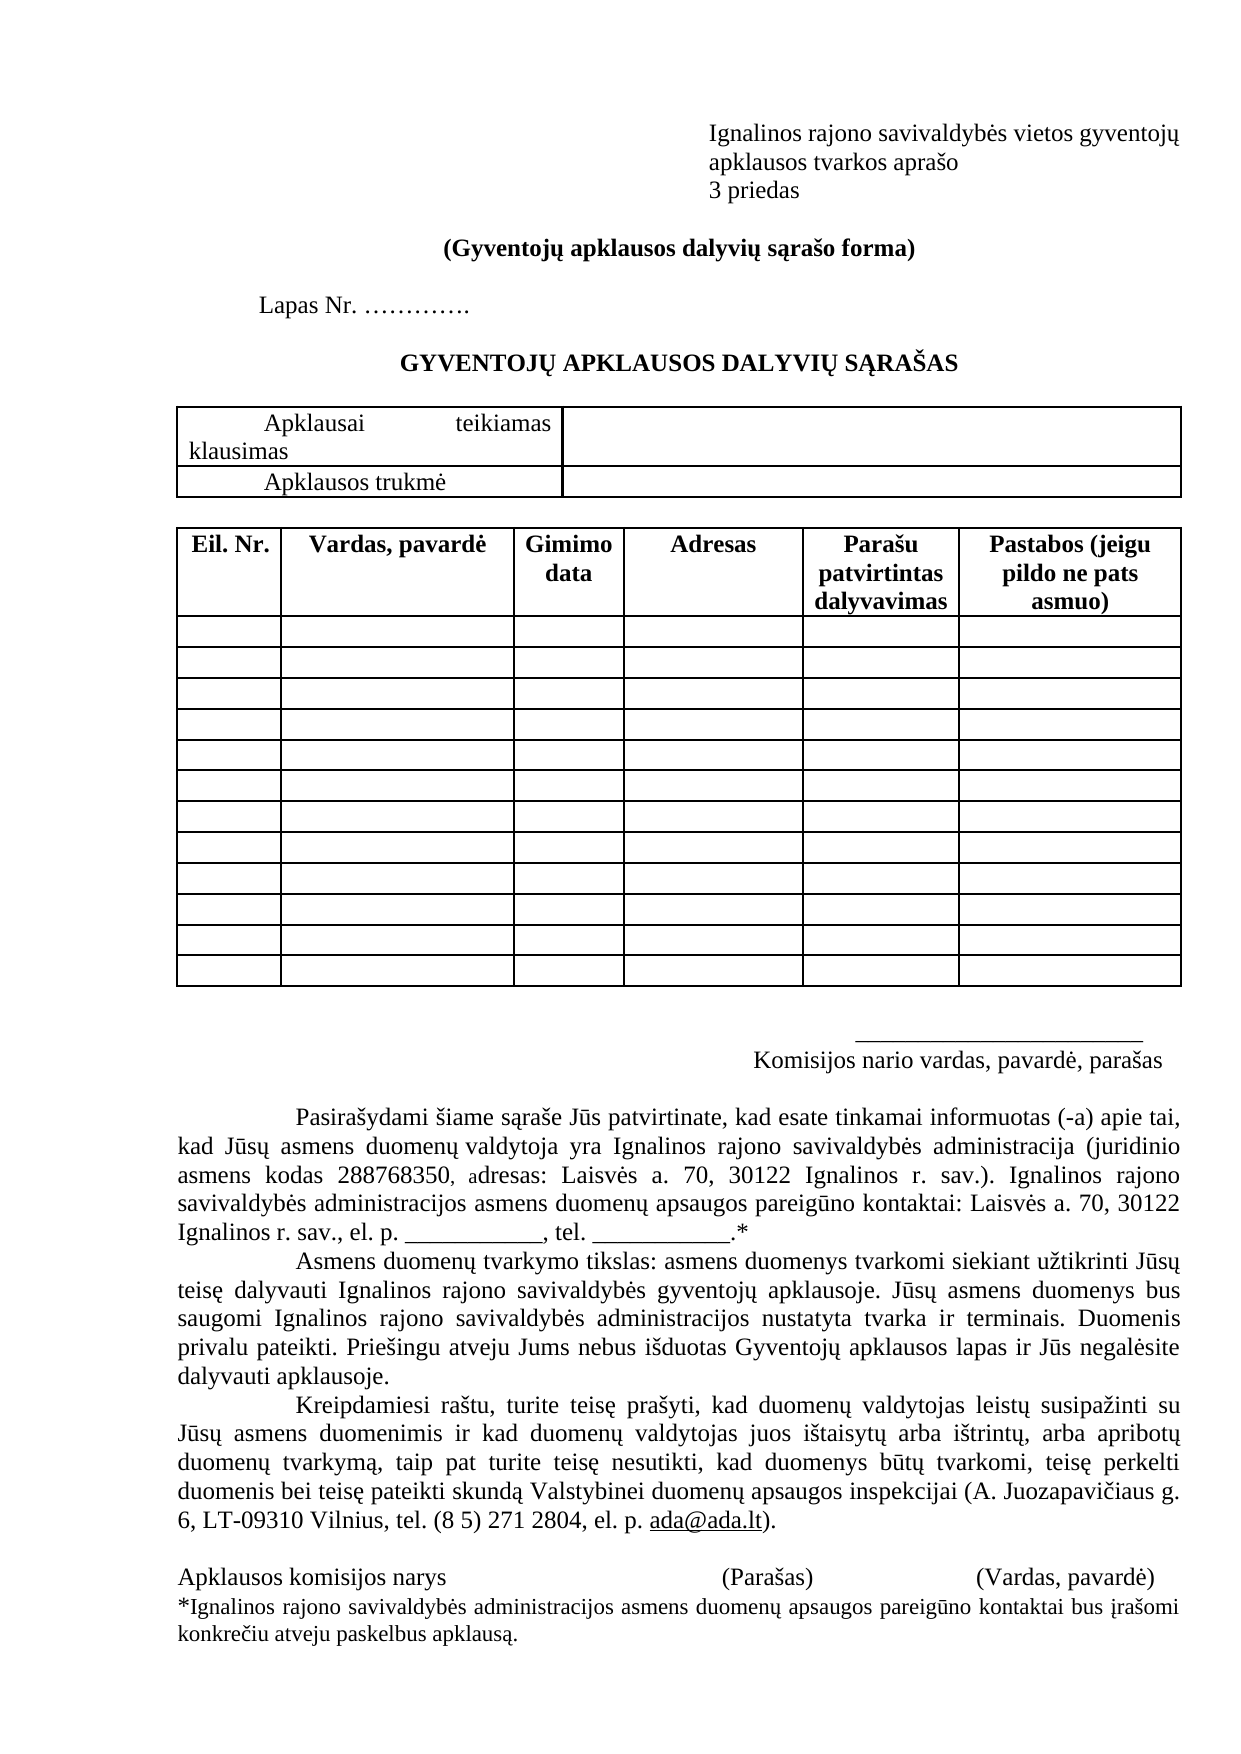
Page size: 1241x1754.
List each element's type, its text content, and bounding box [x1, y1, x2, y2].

table_cell [282, 771, 513, 800]
table_cell [178, 741, 280, 769]
table_cell [282, 864, 513, 893]
table_cell [178, 833, 280, 862]
table_cell [625, 956, 802, 985]
table_cell [178, 771, 280, 800]
table_cell [625, 833, 802, 862]
table_cell [804, 926, 958, 954]
table_cell [515, 926, 623, 954]
table_cell [178, 617, 280, 646]
table_header Adresas [625, 529, 802, 615]
table_cell [804, 895, 958, 923]
table_cell [282, 679, 513, 708]
text 3 priedas [177, 176, 1181, 204]
table_cell [515, 864, 623, 893]
table_cell [515, 648, 623, 677]
table_cell [282, 802, 513, 831]
table_cell [625, 802, 802, 831]
table_cell [804, 648, 958, 677]
text _______________________ [177, 1016, 1181, 1045]
table_cell [178, 864, 280, 893]
table_cell [515, 679, 623, 708]
table_header Apklausai teikiamas klausimas [178, 408, 561, 465]
text GYVENTOJŲ APKLAUSOS DALYVIŲ SĄRAŠAS [177, 348, 1181, 377]
table_cell [960, 864, 1180, 893]
text Ignalinos rajono savivaldybės vietos gyventojų [177, 118, 1181, 147]
table_cell [625, 710, 802, 738]
table_cell [515, 833, 623, 862]
table_cell [178, 648, 280, 677]
table_cell [625, 771, 802, 800]
table_cell [178, 956, 280, 985]
text Lapas Nr. …………. [177, 291, 1181, 319]
table_cell [960, 833, 1180, 862]
text Komisijos nario vardas, pavardė, parašas [177, 1045, 1181, 1073]
table_cell [625, 617, 802, 646]
table_cell [804, 864, 958, 893]
table_cell [804, 710, 958, 738]
table_cell [960, 741, 1180, 769]
table_cell [515, 741, 623, 769]
text (Gyventojų apklausos dalyvių sąrašo forma) [177, 233, 1181, 262]
table_cell [960, 679, 1180, 708]
text Asmens duomenų tvarkymo tikslas: asmens duomenys tvarkomi siekiant užtikrinti Jūsų teisę dalyvauti Ignalinos rajono savivaldybės gyventojų apklausoje. Jūsų asmens duomenys bus saugomi Ignalinos rajono savivaldybės administracijos nustatyta tvarka ir terminais. Duomenis privalu pateikti. Priešingu atveju Jums nebus išduotas Gyventojų apklausos lapas ir Jūs negalėsite dalyvauti apklausoje. [177, 1246, 1181, 1390]
table_cell Apklausos trukmė [178, 467, 561, 496]
table_header Parašu patvirtintas dalyvavimas [804, 529, 958, 615]
table_header Gimimo data [515, 529, 623, 615]
table_cell [804, 679, 958, 708]
table_cell [515, 956, 623, 985]
table_cell [282, 926, 513, 954]
table_cell [960, 648, 1180, 677]
text Kreipdamiesi raštu, turite teisę prašyti, kad duomenų valdytojas leistų susipažinti su Jūsų asmens duomenimis ir kad duomenų valdytojas juos ištaisytų arba ištrintų, arba apribotų duomenų tvarkymą, taip pat turite teisę nesutikti, kad duomenys būtų tvarkomi, teisę perkelti duomenis bei teisę pateikti skundą Valstybinei duomenų apsaugos inspekcijai (A. Juozapavičiaus g. 6, LT-09310 Vilnius, tel. (8 5) 271 2804, el. p. ada@ada.lt). [177, 1390, 1181, 1533]
table_cell [282, 710, 513, 738]
table_cell [960, 956, 1180, 985]
table_header Pastabos (jeigu pildo ne pats asmuo) [960, 529, 1180, 615]
table_cell [282, 956, 513, 985]
table_cell [625, 648, 802, 677]
text *Ignalinos rajono savivaldybės administracijos asmens duomenų apsaugos pareigūno kontaktai bus įrašomi konkrečiu atveju paskelbus apklausą. [177, 1591, 1181, 1646]
table_cell [960, 802, 1180, 831]
table_cell [515, 802, 623, 831]
table_cell [178, 710, 280, 738]
table_cell [625, 926, 802, 954]
table_cell [625, 864, 802, 893]
table_cell [960, 895, 1180, 923]
table_cell [960, 710, 1180, 738]
table_cell [804, 802, 958, 831]
table_cell [625, 895, 802, 923]
table_cell [515, 895, 623, 923]
table_header [564, 408, 1180, 465]
table_header Eil. Nr. [178, 529, 280, 615]
table_cell [960, 926, 1180, 954]
table_cell [178, 895, 280, 923]
table_cell [282, 833, 513, 862]
table_cell [625, 679, 802, 708]
table_cell [282, 895, 513, 923]
table_cell [282, 648, 513, 677]
table_cell [804, 617, 958, 646]
table_cell [282, 617, 513, 646]
table_cell [515, 710, 623, 738]
table_cell [564, 467, 1180, 496]
text Pasirašydami šiame sąraše Jūs patvirtinate, kad esate tinkamai informuotas (-a) apie tai, kad Jūsų asmens duomenų valdytoja yra Ignalinos rajono savivaldybės administracija (juridinio asmens kodas 288768350, adresas: Laisvės a. 70, 30122 Ignalinos r. sav.). Ignalinos rajono savivaldybės administracijos asmens duomenų apsaugos pareigūno kontaktai: Laisvės a. 70, 30122 Ignalinos r. sav., el. p. ___________, tel. ___________.* [177, 1102, 1181, 1246]
text apklausos tvarkos aprašo [177, 147, 1181, 176]
table_cell [515, 617, 623, 646]
table_cell [804, 833, 958, 862]
table_cell [960, 771, 1180, 800]
text Apklausos komisijos narys (Parašas) (Vardas, pavardė) [177, 1562, 1181, 1591]
table_cell [515, 771, 623, 800]
table_cell [804, 956, 958, 985]
table_cell [178, 802, 280, 831]
table_cell [625, 741, 802, 769]
table_cell [804, 741, 958, 769]
table_header Vardas, pavardė [282, 529, 513, 615]
table_cell [178, 679, 280, 708]
table_cell [178, 926, 280, 954]
table_cell [960, 617, 1180, 646]
table_cell [804, 771, 958, 800]
table_cell [282, 741, 513, 769]
